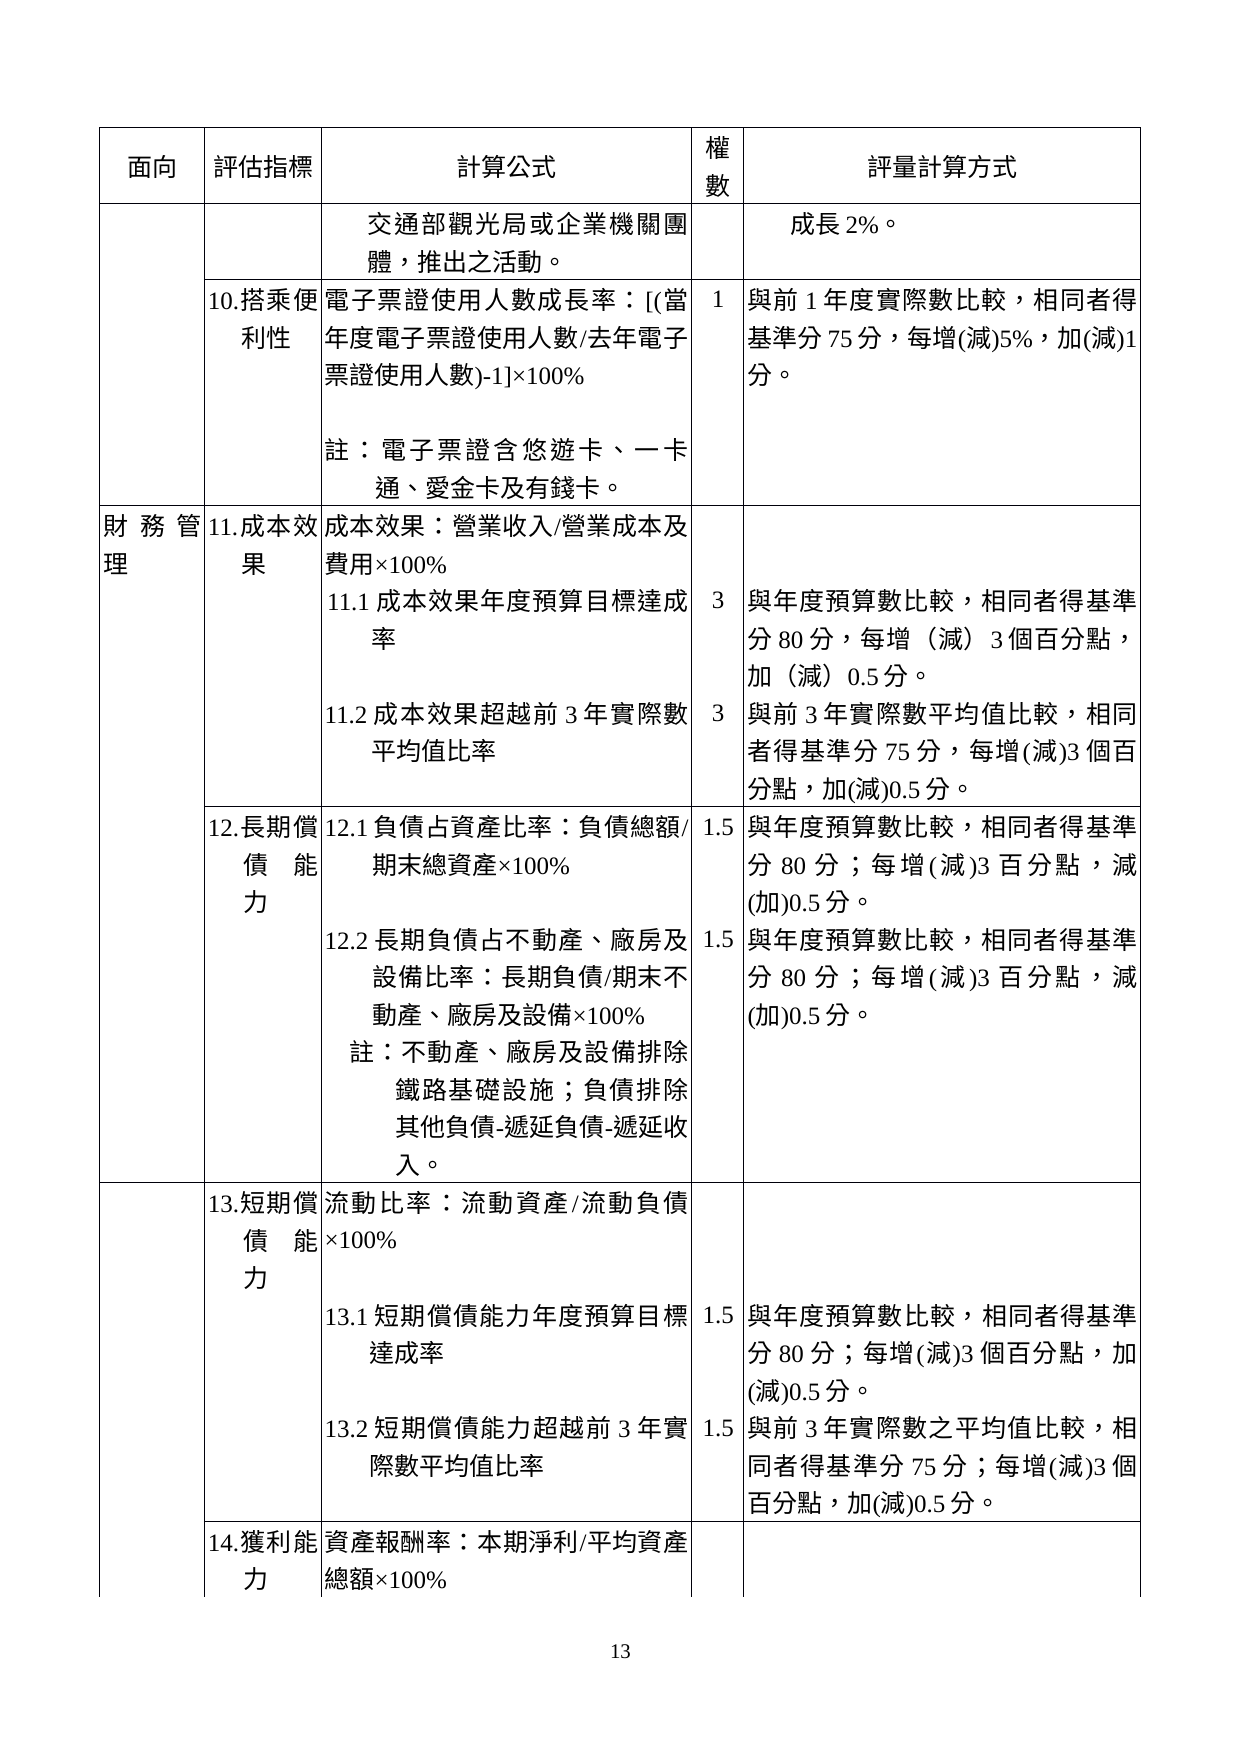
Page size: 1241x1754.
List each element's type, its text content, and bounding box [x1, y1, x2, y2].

table_cell 12.1負債占資產比率：負債總額/期末總資產×100% [322, 807, 691, 920]
table_cell [692, 1522, 743, 1597]
table_cell 3 [692, 581, 743, 694]
table_cell [205, 204, 321, 279]
table_header 評量計算方式 [744, 128, 1140, 203]
table_cell [692, 204, 743, 279]
table_cell 交通部觀光局或企業機關團體，推出之活動。 [322, 204, 691, 279]
table_cell 13.短期償債能力 [205, 1183, 321, 1296]
table_cell [744, 1183, 1140, 1296]
table_cell 3 [692, 694, 743, 806]
table_cell [205, 920, 321, 1182]
table_cell 10.搭乘便利性 [205, 280, 321, 505]
table_cell [100, 920, 204, 1182]
table_cell 流動比率：流動資產/流動負債×100% [322, 1183, 691, 1296]
table_cell [100, 1521, 204, 1597]
table_cell 與年度預算數比較，相同者得基準分80分；每增(減)3個百分點，加(減)0.5分。 [744, 1296, 1140, 1408]
table_cell 12.2長期負債占不動產、廠房及設備比率：長期負債/期末不動產、廠房及設備×100% 註：不動產、廠房及設備排除鐵路基礎設施；負債排除其他負債-遞延負債-遞延收入。 [322, 920, 691, 1182]
table_cell 13.2短期償債能力超越前3年實際數平均值比率 [322, 1408, 691, 1521]
table_cell [205, 581, 321, 694]
table_cell 與前3年實際數平均值比較，相同者得基準分75分，每增(減)3個百分點，加(減)0.5分。 [744, 694, 1140, 806]
table_header 計算公式 [322, 128, 691, 203]
table_cell 1.5 [692, 1408, 743, 1521]
table_cell [100, 1183, 204, 1296]
table_cell [205, 1408, 321, 1521]
table_cell [100, 1408, 204, 1521]
table_cell 與前3年實際數之平均值比較，相同者得基準分75分；每增(減)3個百分點，加(減)0.5分。 [744, 1408, 1140, 1521]
table_header 評估指標 [205, 128, 321, 203]
table_cell 與年度預算數比較，相同者得基準分80分，每增（減）3個百分點，加（減）0.5分。 [744, 581, 1140, 694]
table_cell 13.1短期償債能力年度預算目標達成率 [322, 1296, 691, 1408]
table_cell 與年度預算數比較，相同者得基準分80分；每增(減)3百分點，減(加)0.5分。 [744, 920, 1140, 1182]
table_cell 與前1年度實際數比較，相同者得基準分75分，每增(減)5%，加(減)1分。 [744, 280, 1140, 505]
table_header 面向 [100, 128, 204, 203]
table_cell [692, 506, 743, 581]
table_cell [100, 806, 204, 920]
table_cell [100, 581, 204, 694]
table_cell 1.5 [692, 920, 743, 1182]
table_cell 11.成本效果 [205, 506, 321, 581]
table_cell [100, 204, 204, 505]
table_header 權數 [692, 128, 743, 203]
table_cell 11.2成本效果超越前3年實際數平均值比率 [322, 694, 691, 806]
table_cell 1.5 [692, 1296, 743, 1408]
table_cell 11.1成本效果年度預算目標達成率 [322, 581, 691, 694]
table_cell 12.長期償債能力 [205, 807, 321, 920]
table_cell [205, 1296, 321, 1408]
table_cell 1.5 [692, 807, 743, 920]
table_cell 14.獲利能力 [205, 1522, 321, 1597]
table_cell 電子票證使用人數成長率：[(當年度電子票證使用人數/去年電子票證使用人數)-1]×100% 註：電子票證含悠遊卡、一卡通、愛金卡及有錢卡。 [322, 280, 691, 505]
table_cell 成本效果：營業收入/營業成本及費用×100% [322, 506, 691, 581]
table_cell 與年度預算數比較，相同者得基準分80分；每增(減)3百分點，減(加)0.5分。 [744, 807, 1140, 920]
table_cell [100, 694, 204, 806]
table_cell 成長2%。 [744, 204, 1140, 279]
table_cell [744, 506, 1140, 581]
table_cell 資產報酬率：本期淨利/平均資產總額×100% [322, 1522, 691, 1597]
table_cell 財務管理 [100, 506, 204, 581]
table_cell 1 [692, 280, 743, 505]
table_cell [744, 1522, 1140, 1597]
table_cell [205, 694, 321, 806]
table_cell [100, 1296, 204, 1408]
table_cell [692, 1183, 743, 1296]
